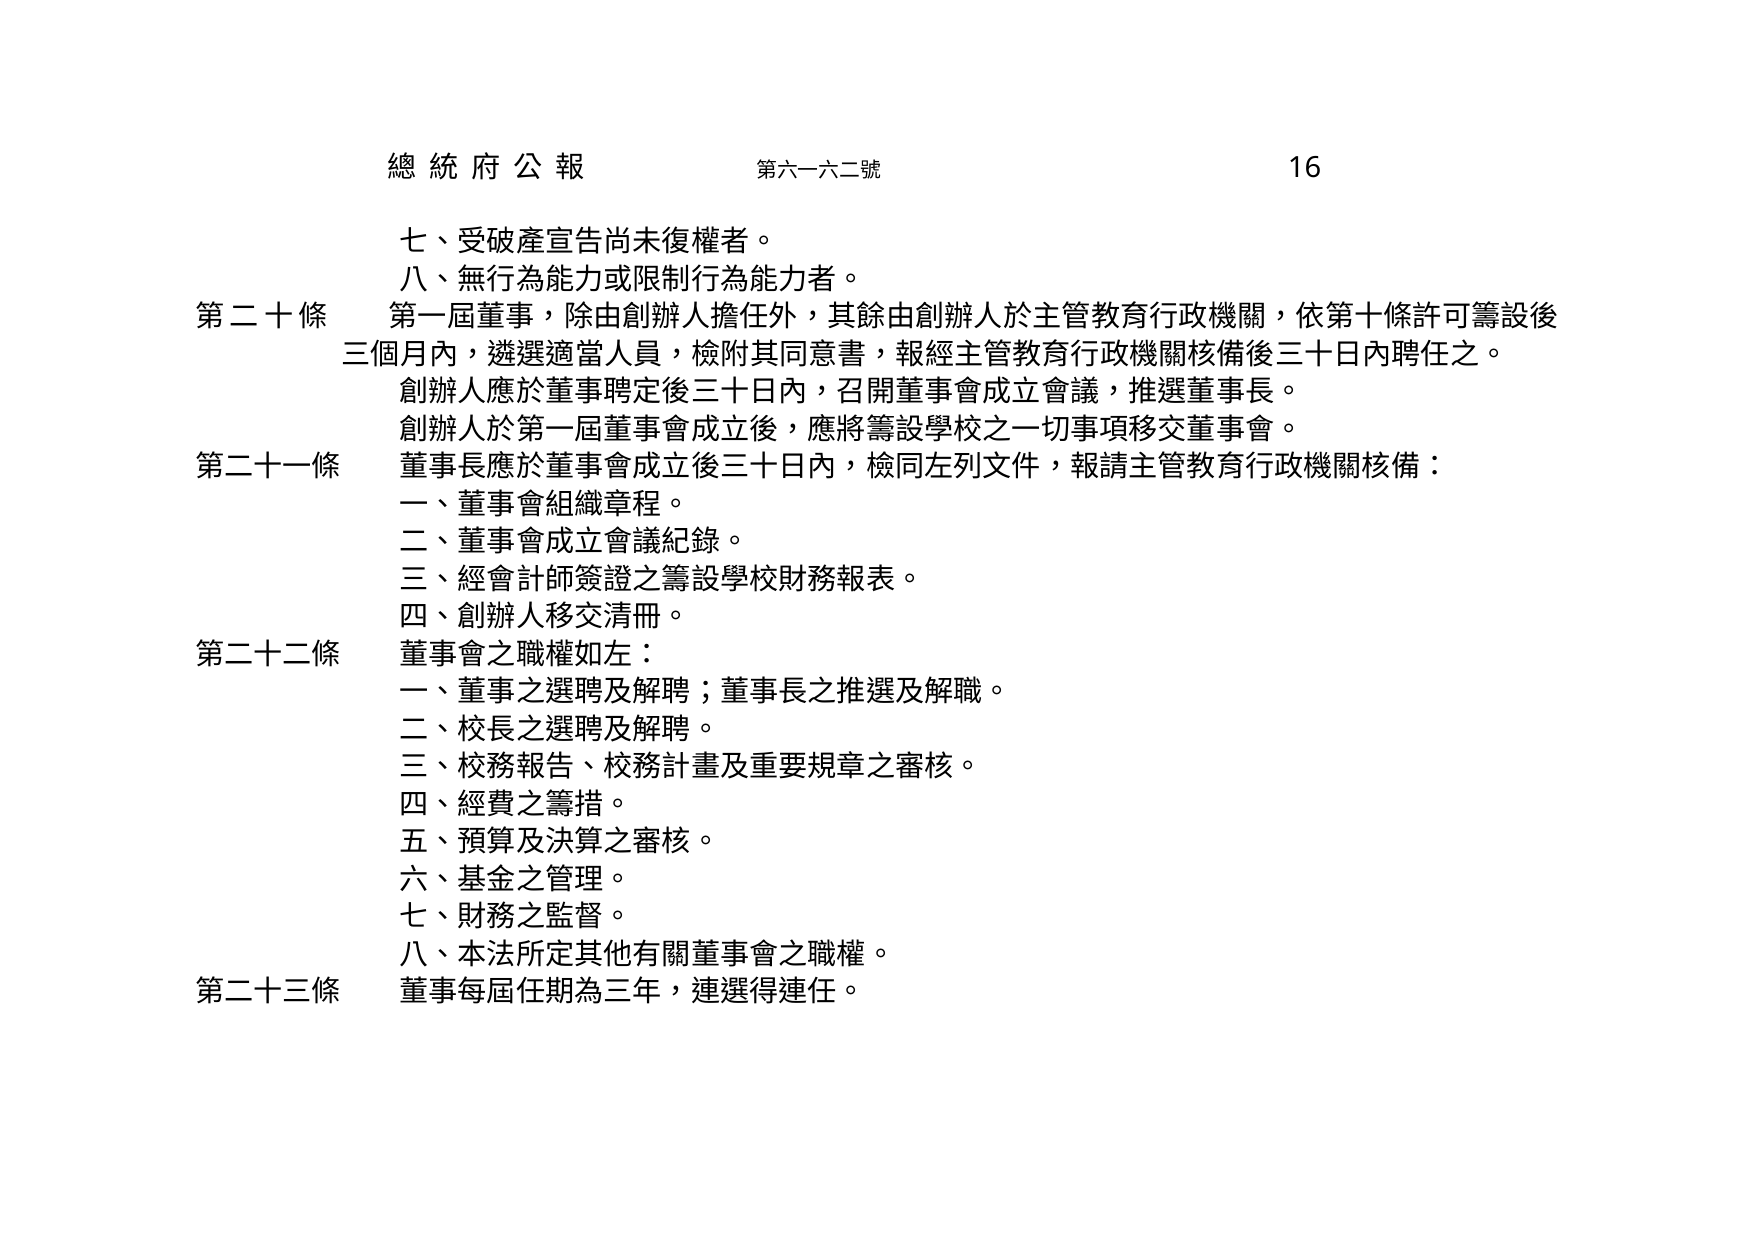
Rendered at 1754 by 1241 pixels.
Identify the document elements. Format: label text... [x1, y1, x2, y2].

text 第二十三條 董事每屆任期為三年，連選得連任。 [195, 972, 1559, 1009]
text 五、預算及決算之審核。 [399, 822, 1559, 859]
text 創辦人於第一屆董事會成立後，應將籌設學校之一切事項移交董事會。 [341, 409, 1559, 447]
text 二、校長之選聘及解聘。 [399, 709, 1559, 747]
text 七、財務之監督。 [399, 897, 1559, 934]
text 二、董事會成立會議紀錄。 [399, 522, 1559, 559]
text 三、經會計師簽證之籌設學校財務報表。 [399, 559, 1559, 597]
text 一、董事之選聘及解聘；董事長之推選及解職。 [399, 672, 1559, 709]
text 八、本法所定其他有關董事會之職權。 [399, 934, 1559, 972]
text 第二十二條 董事會之職權如左： [195, 634, 1559, 672]
text 四、經費之籌措。 [399, 784, 1559, 822]
text 八、無行為能力或限制行為能力者。 [399, 259, 1559, 297]
text 三、校務報告、校務計畫及重要規章之審核。 [399, 747, 1559, 784]
text 六、基金之管理。 [399, 859, 1559, 897]
text 第二十一條 董事長應於董事會成立後三十日內，檢同左列文件，報請主管教育行政機關核備： [195, 447, 1559, 484]
text 一、董事會組織章程。 [399, 484, 1559, 522]
text 四、創辦人移交清冊。 [399, 597, 1559, 634]
text 第二十條 第一屆董事，除由創辦人擔任外，其餘由創辦人於主管教育行政機關，依第十條許可籌設後三個月內，遴選適當人員，檢附其同意書，報經主管教育行政機關核備後三十日內聘任之。 [195, 297, 1559, 372]
text 創辦人應於董事聘定後三十日內，召開董事會成立會議，推選董事長。 [341, 372, 1559, 409]
text 七、受破產宣告尚未復權者。 [399, 222, 1559, 259]
